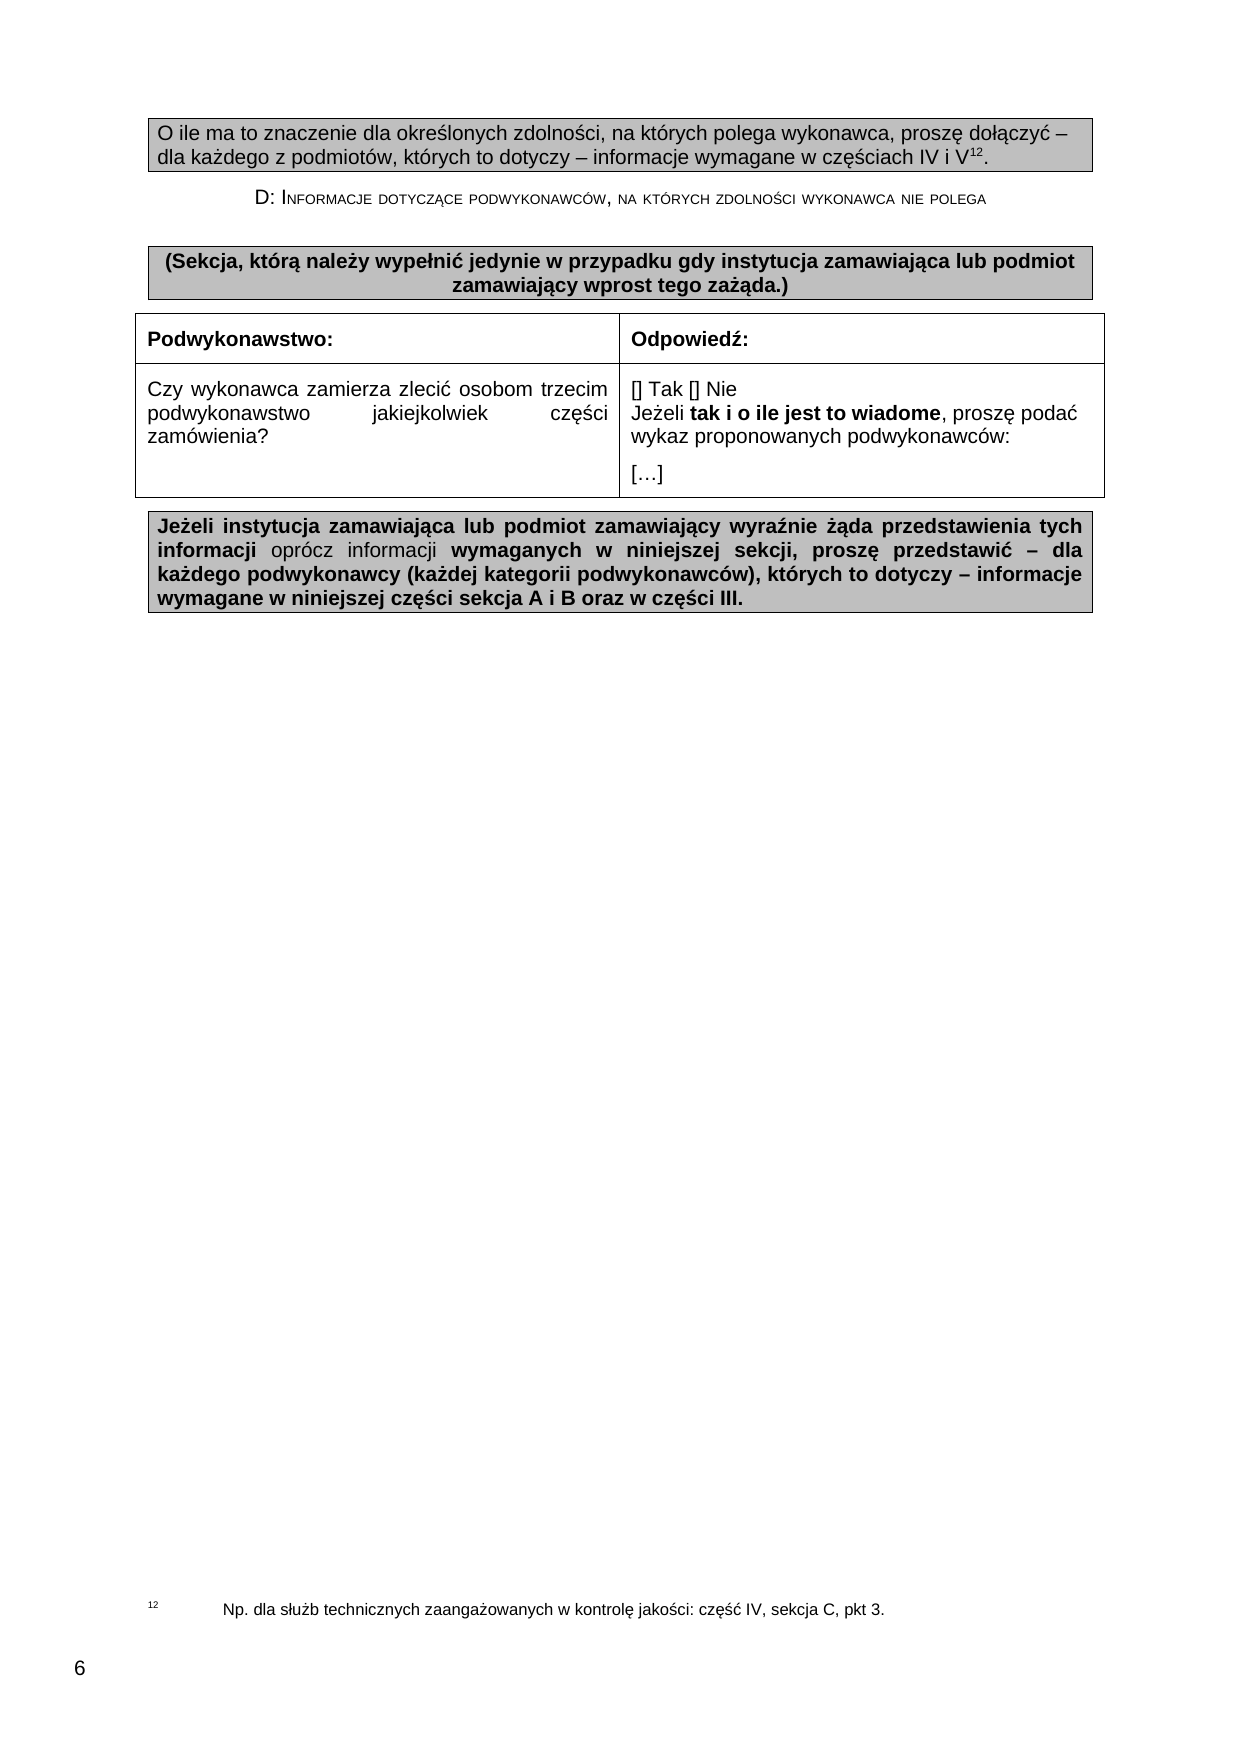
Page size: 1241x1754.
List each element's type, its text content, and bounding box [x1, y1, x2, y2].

text Np. dla służb technicznych zaangażowanych w kontrolę jakości: część IV, sekcja C, pkt 3. [148, 1599, 1093, 1619]
title (Sekcja, którą należy wypełnić jedynie w przypadku gdy instytucja zamawiająca lub podmiot zamawiający wprost tego zażąda.) [149, 247, 1092, 299]
table_cell Czy wykonawca zamierza zlecić osobom trzecim podwykonawstwo jakiejkolwiek części zamówienia? [136, 364, 619, 497]
table_cell [] Tak [] Nie Jeżeli tak i o ile jest to wiadome, proszę podać wykaz proponowanych podwykonawców: […] [620, 364, 1104, 497]
title Jeżeli instytucja zamawiająca lub podmiot zamawiający wyraźnie żąda przedstawienia tych informacji oprócz informacji wymaganych w niniejszej sekcji, proszę przedstawić – dla każdego podwykonawcy (każdej kategorii podwykonawców), których to dotyczy – informacje wymagane w niniejszej części sekcja A i B oraz w części III. [149, 512, 1092, 612]
text O ile ma to znaczenie dla określonych zdolności, na których polega wykonawca, proszę dołączyć – dla każdego z podmiotów, których to dotyczy – informacje wymagane w częściach IV i V. [149, 119, 1092, 171]
title D: Informacje dotyczące podwykonawców, na których zdolności wykonawca nie polega [148, 185, 1093, 209]
table_header Odpowiedź: [620, 314, 1104, 363]
table_header Podwykonawstwo: [136, 314, 619, 363]
